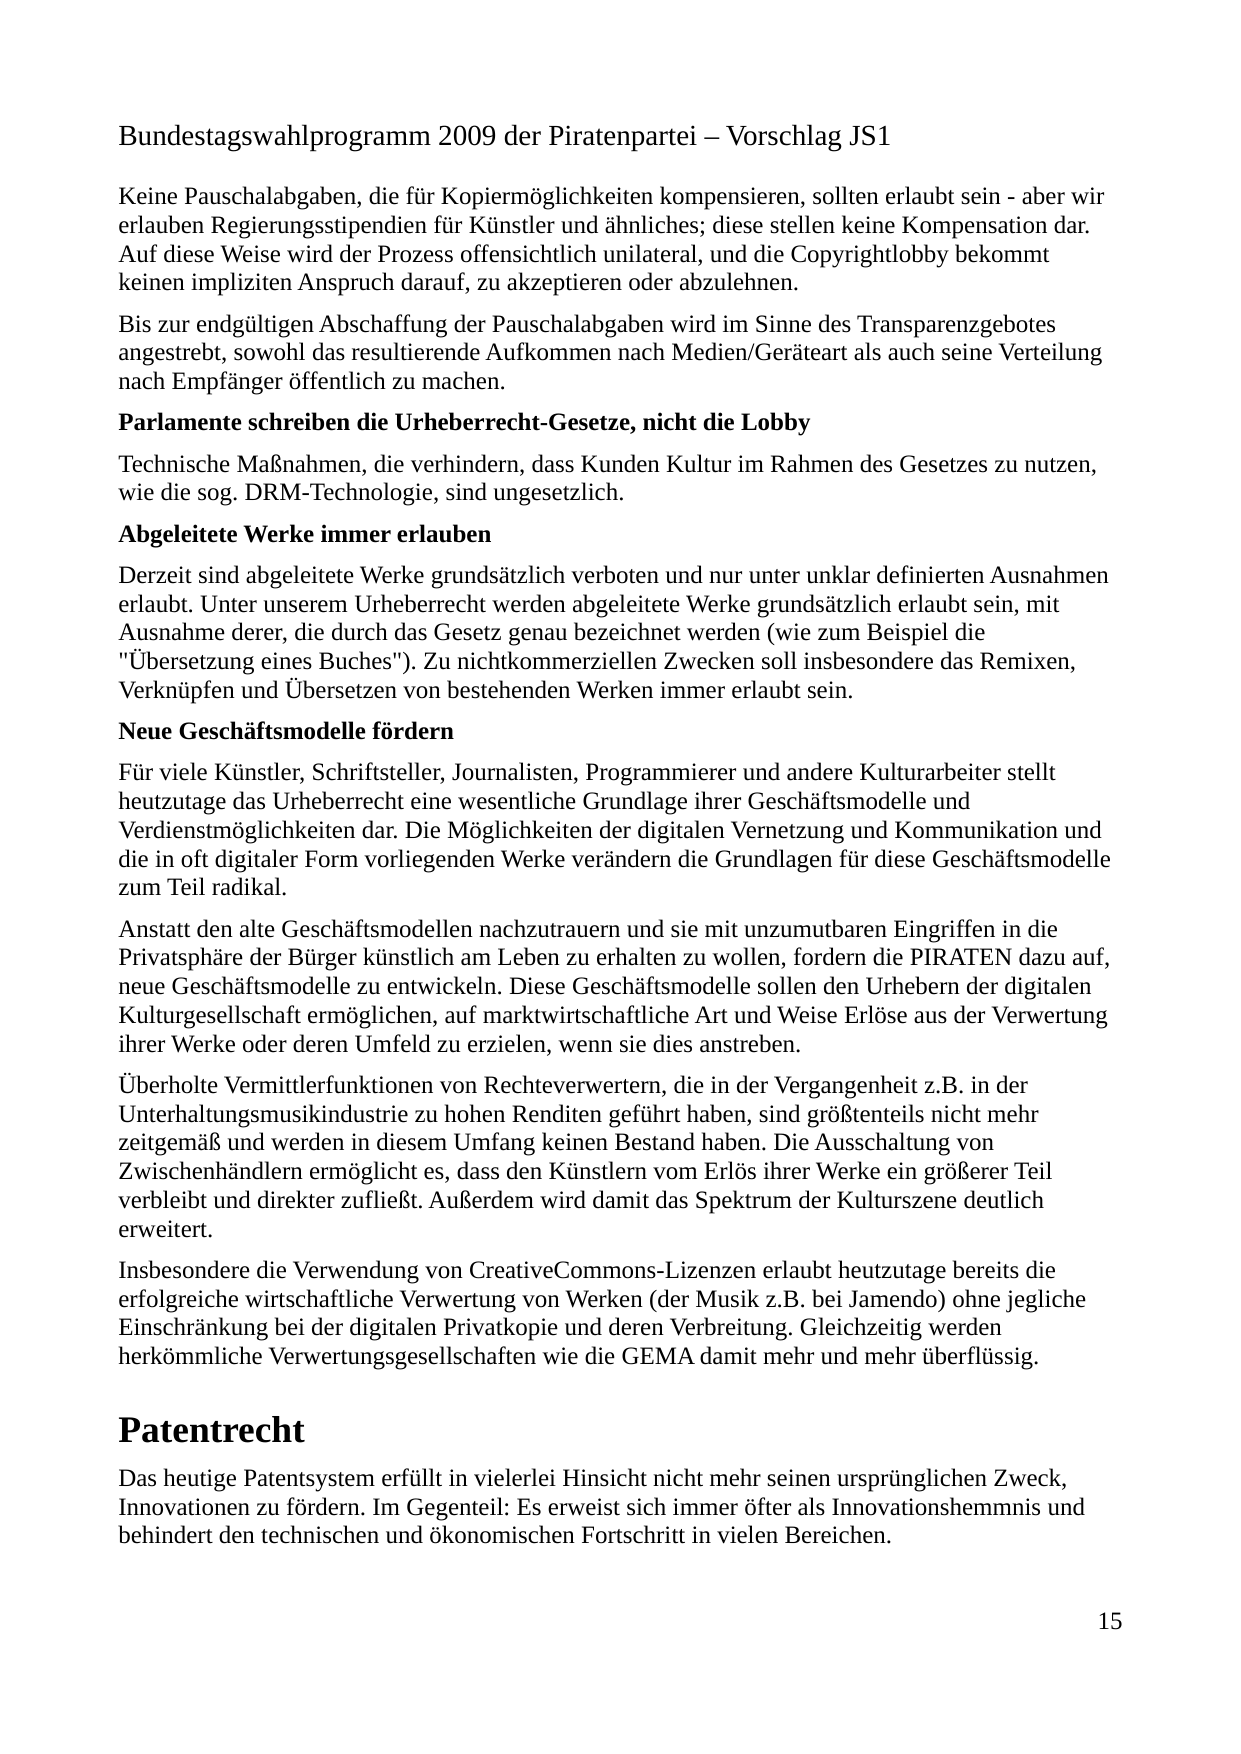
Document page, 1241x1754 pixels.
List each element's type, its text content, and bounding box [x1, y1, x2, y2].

text Anstatt den alte Geschäftsmodellen nachzutrauern und sie mit unzumutbaren Eingriffen in die Privatsphäre der Bürger künstlich am Leben zu erhalten zu wollen, fordern die PIRATEN dazu auf, neue Geschäftsmodelle zu entwickeln. Diese Geschäftsmodelle sollen den Urhebern der digitalen Kulturgesellschaft ermöglichen, auf marktwirtschaftliche Art und Weise Erlöse aus der Verwertung ihrer Werke oder deren Umfeld zu erzielen, wenn sie dies anstreben. [118, 914, 1122, 1057]
text Das heutige Patentsystem erfüllt in vielerlei Hinsicht nicht mehr seinen ursprünglichen Zweck, Innovationen zu fördern. Im Gegenteil: Es erweist sich immer öfter als Innovationshemmnis und behindert den technischen und ökonomischen Fortschritt in vielen Bereichen. [118, 1463, 1122, 1549]
text Für viele Künstler, Schriftsteller, Journalisten, Programmierer und andere Kulturarbeiter stellt heutzutage das Urheberrecht eine wesentliche Grundlage ihrer Geschäftsmodelle und Verdienstmöglichkeiten dar. Die Möglichkeiten der digitalen Vernetzung und Kommunikation und die in oft digitaler Form vorliegenden Werke verändern die Grundlagen für diese Geschäftsmodelle zum Teil radikal. [118, 757, 1122, 901]
text Derzeit sind abgeleitete Werke grundsätzlich verboten und nur unter unklar definierten Ausnahmen erlaubt. Unter unserem Urheberrecht werden abgeleitete Werke grundsätzlich erlaubt sein, mit Ausnahme derer, die durch das Gesetz genau bezeichnet werden (wie zum Beispiel die "Übersetzung eines Buches"). Zu nichtkommerziellen Zwecken soll insbesondere das Remixen, Verknüpfen und Übersetzen von bestehenden Werken immer erlaubt sein. [118, 560, 1122, 704]
text Abgeleitete Werke immer erlauben [118, 519, 1122, 547]
text Keine Pauschalabgaben, die für Kopiermöglichkeiten kompensieren, sollten erlaubt sein - aber wir erlauben Regierungsstipendien für Künstler und ähnliches; diese stellen keine Kompensation dar. Auf diese Weise wird der Prozess offensichtlich unilateral, und die Copyrightlobby bekommt keinen impliziten Anspruch darauf, zu akzeptieren oder abzulehnen. [118, 181, 1122, 296]
text Parlamente schreiben die Urheberrecht-Gesetze, nicht die Lobby [118, 407, 1122, 436]
text Bis zur endgültigen Abschaffung der Pauschalabgaben wird im Sinne des Transparenzgebotes angestrebt, sowohl das resultierende Aufkommen nach Medien/Geräteart als auch seine Verteilung nach Empfänger öffentlich zu machen. [118, 309, 1122, 395]
text Überholte Vermittlerfunktionen von Rechteverwertern, die in der Vergangenheit z.B. in der Unterhaltungsmusikindustrie zu hohen Renditen geführt haben, sind größtenteils nicht mehr zeitgemäß und werden in diesem Umfang keinen Bestand haben. Die Ausschaltung von Zwischenhändlern ermöglicht es, dass den Künstlern vom Erlös ihrer Werke ein größerer Teil verbleibt und direkter zufließt. Außerdem wird damit das Spektrum der Kulturszene deutlich erweitert. [118, 1070, 1122, 1242]
text Insbesondere die Verwendung von CreativeCommons-Lizenzen erlaubt heutzutage bereits die erfolgreiche wirtschaftliche Verwertung von Werken (der Musik z.B. bei Jamendo) ohne jegliche Einschränkung bei der digitalen Privatkopie und deren Verbreitung. Gleichzeitig werden herkömmliche Verwertungsgesellschaften wie die GEMA damit mehr und mehr überflüssig. [118, 1255, 1122, 1370]
text Technische Maßnahmen, die verhindern, dass Kunden Kultur im Rahmen des Gesetzes zu nutzen, wie die sog. DRM-Technologie, sind ungesetzlich. [118, 449, 1122, 506]
text Neue Geschäftsmodelle fördern [118, 716, 1122, 745]
subtitle Patentrecht [118, 1407, 1122, 1451]
